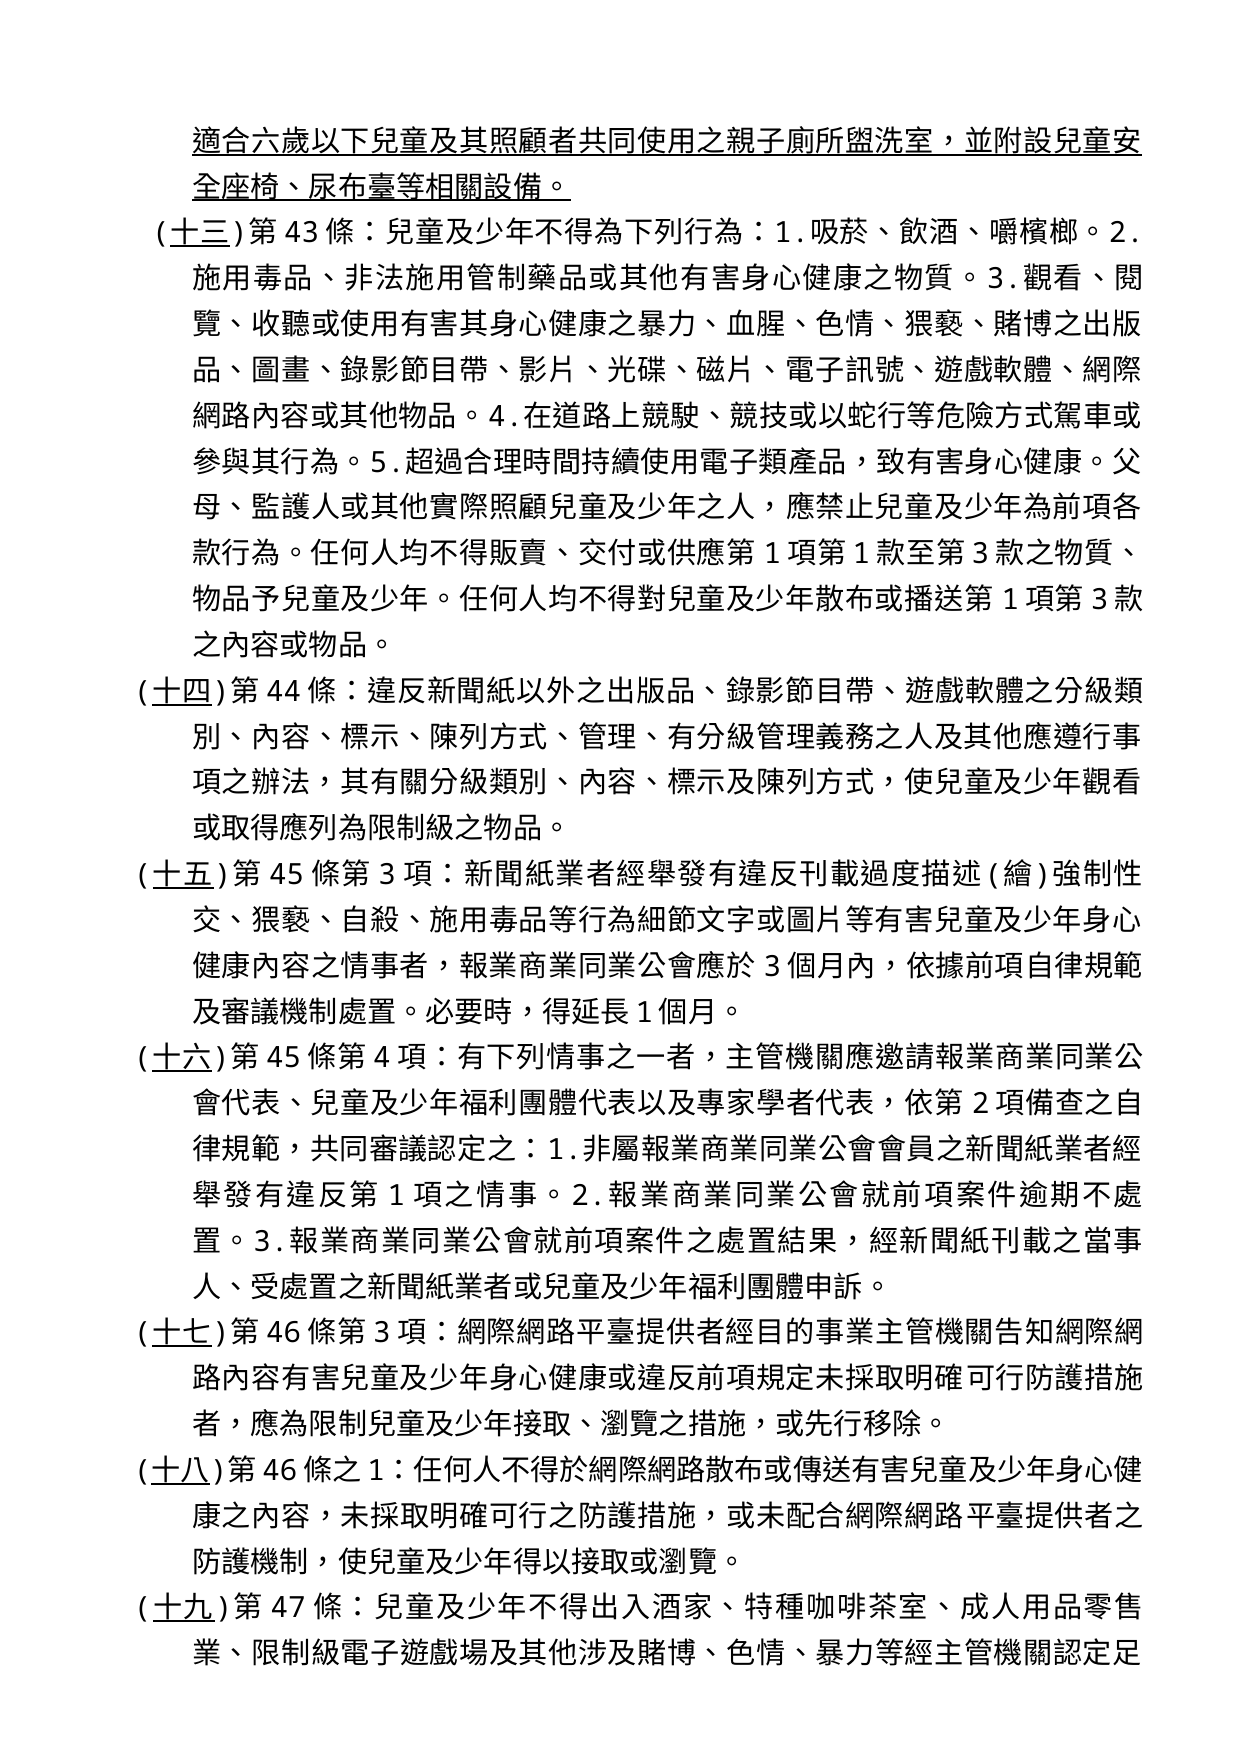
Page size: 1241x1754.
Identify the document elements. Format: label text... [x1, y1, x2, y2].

table_header 統計資料背景說明 資料種類：社會福利服務統計 資料項目：桃園市違反兒童及少年福利與權益保障法執行概況 一、發布及編製機關單位 ＊發布機關、單位：桃園市政府社會局會計室 ＊編製單位：桃園市政府社會局兒童及少年福利科 ＊聯絡電話：(03)3322101#6444 ＊傳真：(03)3392981 ＊電子信箱：80024442@mail.tycg.gov.tw 二、發布形式 ＊口頭： ( )記者會或說明會 ＊書面： ( )新聞稿 ( )報表 ( )書刊，刊名： ＊電子媒體： ()線上書刊及資料庫， 網址： ( )磁片 ( )光碟片 (√)其他 Open Document File (odf)、Portable Document Format (pdf) 或Excel檔案。 三、資料範圍、週期及時效 ＊統計地區範圍及對象：凡本市依據兒童及少年福利與權益保障法由兒童及少年福利主管機關執行處罰案件，均為統計對象。 ＊統計標準時間：上半年以1至6月、下半年以7至12月之事實為準。 ＊統計項目定義： (一)罰鍰：指行政處分罰鍰件數。 (二)強制執行：指前項處分，拒不繳納，於統計標準期間內移送行政執行處強制執行件數。 (三)親職教育：係指兒童及少年福利與權益保障法第102條規定，施以強制性親職教育輔導。 (四)公布姓名或名稱：指違反兒童及少年福利與權益保障法第15條、26條之1、43條第4項、44條第2項、46條之1、47條、48條、49條、76或82條、83條及84條第3項，依法公布姓名或名稱於新聞紙或該府公告欄、公報等。 (五)没入物品、限期移除、下架或其他處置：指違反兒童及少年福利與權益保障法第69條第1項規定者，各目的事業主管機關，得沒入、限期移除、下架或為其他處置有關之宣導品、出版品、網際網路或其他媒體資訊。 (六)歇業：指違反兒童及少年福利與權益保障法第48條第2項，屆期未改善，情節嚴重者，由主管機關移請目的事業主管機關命其歇業。 (七)勒令停業：指違反兒童及少年福利與權益保障法第43條第4項、第46條之1及第48條第2項者，得令其暫停營業。 (八)停辦：指兒童及少年福利與權益保障法第81條、第82條第1項後段、83條及84條第3項，主管機關命兒童及少年福利機構停辦家數。 (九)廢止許可：指兒童及少年福利與權益保障法第81條、第82條第1項後段、83條及84條第3項，兒童及少年福利機構仍未辦理財團法人登記、拒不停辦，設立許可主管機關廢止設立許可家數。 (十)廢止登記：指兒童及少年福利與權益保障法第26條第4項及第5項，居家式托育服務提供者規避、妨礙或拒絕主管機關之管理、輔導、監督及檢查等事項，或其收托人數、登記及輔導結果屆期仍未改善，其情節重大或經處罰3次後仍未改善者，直轄市、縣(市)主管機關廢止登記人數。 (十一) 不得擔任兒少福利機構之負責人或工作人員：指有兒童及少年福利與權益保障法第81條第1項各款之行為，不得擔任兒童及少年福利機構負責人或工作人員人數。 ＊統計單位：件、小時、人數、家數。 ＊統計分類：依「兒童及少年福利與權益保障法」各條款所定違反行為。 (一)第14條第1項：胎兒出生後7日內，接生人應將其出生之相關資料通報衛生主管機關備查；其為死產者，亦同。 (二)第15條第1項：從事收出養媒合服務，以經主管機關許可之財團法人、公私立兒童及少年安置、教養機構為限。 (三)第21條第3項：辦理收出養業務、資訊保存或其他相關事項之人員，對於第1項資訊，應妥善維護當事人之隱私，除法律另有規定外，應予保密。 (四)第26條第1項：居家式托育服務提供者，應向直轄市、縣（市）主管機關辦理登記。 (五)第26條第4項：居家式托育服務提供者對於前項之管理、輔導、監督及檢查等事項，不得規避、妨礙或拒絕，並應提供必要之協助。 (六)第26條第5項：違反居家式托育服務提供者之收托人數、登記、輔導、管理、撤銷與廢止登記、收退費規定及其他應遵行事項之辦法，其有關收托人數、登記或輔導結果列入應改善而屆期未改善之規定。 (七)第26條之1第4項：曾犯性侵害犯罪防治法第2條第1項之罪、性騷擾防治法第25條之罪、兒童及少年性交易防制條例之罪、兒童及少年性剝削防制條例之罪，經緩起訴處分或有罪判決確定等第26條之1第1項各款情事，直轄市、縣（市）主管機關應命居家式托育服務提供者停止服務，並強制轉介其收托之兒童。已完成登記者，廢止其登記。 (八)第29條第3項：違反載運兒少之幼童專用車、公私立學校校車、短期補習班或兒童課後照顧服務班及中心等交通載具之申請程序、輔導措施、管理與隨車人員之督導管理及其他應遵行事項之辦法，以未經核准或備查之車輛載運學生、載運人超過數超過汽車行車執照核定數額、未依學生交通車規定載運學生、未配置符合資格之隨車人員隨車照護學生。 (九)第33條第3項：國內大眾交通運輸、文教設施、風景區與康樂場所等公營、公辦民營及民營事業，應以年齡為標準，提供兒童優惠措施，並應提供未滿一定年齡之兒童免費優惠。 (十)第33條第4項：違反各目的事業主管機關訂定之兒童優惠措施適用範圍及一定年齡。 (十一)第33條之1：「提供民眾申辦業務或服務之政府機關（構）及公營事業」、「鐵路車站、航空站及捷運交會轉乘站」、「營業場所總樓地板面積一萬平方公尺以上之百貨公司及零售式量販店」、「設有兒科病房或產科病房之區域級以上醫院」、「觀光遊樂業之園區」及「其他經各級交通主管機關公告之場所」等公共場所附設之公共停車場，應保留2﹪之汽車停車位，作為孕婦、育有六歲以下兒童者之停車位；汽車停車位未滿50個之公共停車場，至少應保留一個孕婦、育有6歲以下兒童者之停車位。但汽車停車位未滿25個之公共停車場，不在此限。 (十二)第33條之2：「提供民眾申辦業務或服務之政府機關（構）及公營事業」、「鐵路車站、航空站及捷運交會轉乘站」、「營業場所總樓地板面積一萬平方公尺以上之百貨公司及零售式量販店」、「設有兒科病房或產科病房之區域級以上醫院」、「觀光遊樂業之園區」等場所，應規劃設置適合六歲以下兒童及其照顧者共同使用之親子廁所盥洗室，並附設兒童安全座椅、尿布臺等相關設備。 (十三)第43條：兒童及少年不得為下列行為：1.吸菸、飲酒、嚼檳榔。2.施用毒品、非法施用管制藥品或其他有害身心健康之物質。3.觀看、閱覽、收聽或使用有害其身心健康之暴力、血腥、色情、猥褻、賭博之出版品、圖畫、錄影節目帶、影片、光碟、磁片、電子訊號、遊戲軟體、網際網路內容或其他物品。4.在道路上競駛、競技或以蛇行等危險方式駕車或參與其行為。5.超過合理時間持續使用電子類產品，致有害身心健康。父母、監護人或其他實際照顧兒童及少年之人，應禁止兒童及少年為前項各款行為。任何人均不得販賣、交付或供應第1項第1款至第3款之物質、物品予兒童及少年。任何人均不得對兒童及少年散布或播送第1項第3款之內容或物品。 (十四)第44條：違反新聞紙以外之出版品、錄影節目帶、遊戲軟體之分級類別、內容、標示、陳列方式、管理、有分級管理義務之人及其他應遵行事項之辦法，其有關分級類別、內容、標示及陳列方式，使兒童及少年觀看或取得應列為限制級之物品。 (十五)第45條第3項：新聞紙業者經舉發有違反刊載過度描述(繪)強制性交、猥褻、自殺、施用毒品等行為細節文字或圖片等有害兒童及少年身心健康內容之情事者，報業商業同業公會應於3個月內，依據前項自律規範及審議機制處置。必要時，得延長1個月。 (十六)第45條第4項：有下列情事之一者，主管機關應邀請報業商業同業公會代表、兒童及少年福利團體代表以及專家學者代表，依第2項備查之自律規範，共同審議認定之：1.非屬報業商業同業公會會員之新聞紙業者經舉發有違反第1項之情事。2.報業商業同業公會就前項案件逾期不處置。3.報業商業同業公會就前項案件之處置結果，經新聞紙刊載之當事人、受處置之新聞紙業者或兒童及少年福利團體申訴。 (十七)第46條第3項：網際網路平臺提供者經目的事業主管機關告知網際網路內容有害兒童及少年身心健康或違反前項規定未採取明確可行防護措施者，應為限制兒童及少年接取、瀏覽之措施，或先行移除。 (十八)第46條之1：任何人不得於網際網路散布或傳送有害兒童及少年身心健康之內容，未採取明確可行之防護措施，或未配合網際網路平臺提供者之防護機制，使兒童及少年得以接取或瀏覽。 (十九)第47條：兒童及少年不得出入酒家、特種咖啡茶室、成人用品零售業、限制級電子遊戲場及其他涉及賭博、色情、暴力等經主管機關認定足以危害其身心健康之場所。父母、監護人或其他實際照顧兒童及少年之人，應禁止兒童及少年出入前項場所。第1項場所之負責人及從業人員應拒絕兒童及少年進入。第1項之場所應距離幼兒園、國民中小學、高中、職校200公尺以上，並檢附證明文件，經商業登記主管機關登記後，始得營業。 (二十)第48條第1項：父母、監護人或其他實際照顧兒童及少年之人，應禁止兒童及少年充當酒家、特種咖啡茶室、成人用品零售店、限制級電子遊戲場及其他涉賭博、色情、暴力等經主管機關認定足以危害其身心健康場所之侍應或從事危險、不正當或其他足以危害或影響其身心發展之工作。 (二十一)第48條第2項：任何人不得利用、僱用或誘迫兒童及少年從事前項之工作。 (二十二)第49條：任何人對於兒童及少年不得有下列行為：1.遺棄。2.身心虐待。3.利用兒童及少年從事有害健康等危害性活動或欺騙之行為。4.利用身心障礙或特殊形體兒童及少年供人參觀。5.利用兒童及少年行乞。6.剝奪或妨礙兒童及少年接受國民教育之機會。7.強迫兒童及少年婚嫁。8.拐騙、綁架、買賣、質押兒童及少年。9.強迫、引誘、容留或媒介兒童及少年為猥褻行為或性交。10.供應兒童及少年刀械、槍礟、彈藥或其他危險物品。11.利用兒童及少年拍攝或錄製暴力、血腥、色情、猥褻、性交或其他有害兒童及少年身心健康之出版品、圖畫、錄影節目帶、影片、光碟、磁片、電子訊號、遊戲軟體、網際網路內容或其他物品。12.迫使或誘使兒童及少年處於對其生命、身體易發生立即危險或傷害之環境。13.帶領或誘使兒童及少年進入有礙其身心健康之場所。14.強迫、引誘、容留或媒介兒童及少年為自殺行為。15.其他對兒童及少年或利用兒童及少年犯罪或為不正當之行為。 (二十三)第50條第2項：任何人不得強迫、引誘或以其他方式使孕婦為有害胎兒發育之行為。 (二十四)第51條：父母、監護人或其他實際照顧兒童及少年之人，不得使6歲以下兒童或需要特別看護之兒童及少年獨處或由不適當之人代為照顧。 (二十五)第53條第1項：醫事人員、社會工作人員、教育人員、保育人員、教保服務人員、警察、司法人員、移民業務人員、戶政人員、村（里）幹事及其他執行兒童及少年福利業務人員，於執行業務時知悉兒童及少年有下列情形之一者，應立即向直轄市、縣（市）主管機關通報，至遲不得超過24小時：1.施用毒品、非法施用管制藥品或其他有害身心健康之物質。2.充當第47條第1項場所之侍應。3.遭受第49條第1項各款之行為。4.有第51條之情形。5.有第56條第一項各款之情形。6.遭受其他傷害之情形。 (二十六)第53條第5項：第1項及第2項通報人之身分資料，應予保密。 (二十七)第54條第5項：第1項通報人之身分資料，應予保密。 (二十八)第56條第1項：兒童及少年有下列各款情形之一者，直轄市、縣（市）主管機關應予保護、安置或為其他處置；必要時得進行緊急安置：1.兒童及少年未受適當之養育或照顧。2.兒童及少年有立即接受醫療之必要，而未就醫者。3.兒童及少年遭受遺棄、身心虐待、買賣、質押，被強迫或引誘從事不正當之行為或工作者。4.兒童及少年遭受其他迫害，非立即安置難以有效保護者。 (二十九)第66條第2項：因職務上所知悉之秘密或隱私及所製作或持有之文書，應予保密，非有正當理由，不得洩漏或公開。 (三十)第69條第1項：宣傳品、出版品、廣播、電視、網際網路或其他媒體對下列兒童及少年不得報導或記載其姓名或其他足以識別身分之資訊：1.遭受第49條或第56條第1項各款行為。2.施用毒品、非法施用管制藥品或其他有害身心健康之物質。3.為否認子女之訴、收養事件、親權行使、負擔事件或監護權之選定、酌定、改定事件之當事人或關係人。4.為刑事案件、少年保護事件之當事人或被害人。 (三十一)第69條第3項：除前二項以外之任何人亦不得於媒體、資訊或以其他公示方式揭示有關第1項兒童及少年之姓名及其他足以識別身分之資訊。 (三十二)第70條第2項：直轄市、縣（市）主管機關、受其委託之機構、團體或專業人員進行訪視、調查及處遇時，兒童及少年之父母、監護人、其他實際照顧兒童及少年之人、師長、雇主、醫事人員及其他有關之人應予配合並提供相關資料；必要時，該直轄市、縣（市）主管機關，得請求警政、戶政、財政、教育或其他相關機關(構)協助，受請求之機關(構)應予配合。 (三十三)第76條及第82條第1項：私人或團體辦理兒童及少年福利機構，以向當地主管機關申請設立許可者為限；其有對外勸募行為或享受租稅減免者，應於設立許可之日起六個月內辦理財團法人登記。 (三十四)第81條第2項：有第49條第1項各款所定行為之一，經有關機關查證屬實或有客觀事實認有性侵害、性騷擾、性霸凌行為，經有關機關（構）、學校查證屬實之行為，不得擔任兒童及少年福利機構負責人或工作人員之期間，由主管機關審酌情節嚴重程度認定。 (三十五)第81條第5項規定：主管機關應主動查證兒童及少年福利機構負責人是否曾犯性侵害犯罪防治法第2條第1項之罪、性騷擾防治法第25條之罪、兒童及少年性交易防制條例之罪、兒童及少年性剝削防制條例之罪，經緩起訴處分或有罪判決確定等第81條第1項各款情事；兒童及少年福利機構聘僱工作人員之前，亦應主動查詢，受請求查詢機關應協助查復。 (三十六)第81條第7項規定：現職工作人員曾犯性侵害犯罪防治法第2條第1項之罪、性騷擾防治法第25條之罪、兒童及少年性交易防制條例之罪、兒童及少年性剝削防制條例之罪，經緩起訴處分或有罪判決確定等第81條之1第1項各款情事，兒童及少年福利機構應即停止其職務，並得予以調職、資遣、令其退休或終止勞動契約。 (三十七)第81條之1第5項至第7項規定：教育主管機關應主動查證兒童課後照顧服務班及中心負責人是否有第一項各款情事；兒童課後照顧服務班及中心聘僱工作人員之前，亦應主動查詢，受請求查詢機關應協助查復。兒童課後照顧服務班及中心聘僱工作人員前，應檢具名冊，並檢附資格證明文件影本、切結書、健康檢查表影本、最近三個月內核發之警察刑事紀錄證明書及其他相關文件，報教育主管機關核准；教育主管機關應主動查證並得派員檢查；人員異動時，亦同。但現職教師兼任之工作人員，得免附相關文件。現職工作人員有第一項各款情事之一者，兒童課後照顧服務班及中心應即停止其職務，並得予以調職、資遣、令其退休或終止勞動契約。 (三十八)第83條：兒童及少年福利機構不得有下列情形之一：1.虐待或妨害兒童及少年身心健康。2.供給不衛生之餐飲，經衛生主管機關查明屬實。3.提供不安全之設施或設備，經目的事業主管機關查明屬實。4.發現兒童及少年受虐事實，未向直轄市、縣（市）主管機關通報。5.違反法令或捐助章程。6.業務經營方針與設立目的不符。7.財務收支未取具合法之憑證、捐款未公開徵信或會計紀錄未完備。8.規避、妨礙或拒絕主管機關或目的事業主管機關輔導、檢查、監督。9.對各項工作業務報告申報不實。10.擴充、遷移、停業、歇業、復業未依規定辦理。11.有其他情事，足以影響兒童及少年身心健康。 (三十九)第84條第3項：主管機關應辦理輔導、監督、檢查、獎勵及定期評鑑兒童及少年福利機構並公布評鑑報告及結果。評鑑對象、項目、方式及獎勵方式等辦法，由主管機關定之。 (四十)第85條：兒童及少年福利機構停辦、停業、歇業、解散、經撤銷或廢止許可時，對於其收容之兒童及少年應即予適當之安置；其未能予以適當安置者，設立許可主管機關應協助安置，該機構應予配合。 ＊發布週期(指資料編製或產生之頻率，如月、季、年等)：半年。 ＊時效(指統計標準時間至資料發布時間之間隔時間)：1個月。 ＊資料變革：無。 四、公開資料發布訊息 ＊預告發布日期(含預告方式及週期)：每半年終了後1個月(遇假日順延)以報表、網際網路發布。 ＊同步發送單位(說明資料發布時同步發送之單位或可同步查得該資料之網址)：衛生福利部統計處、桃園市政府主計處。 五、資料品質 ＊統計指標編製方法與資料來源說明：依據桃園市政府登記之違反兒童及少年福利與權益保障法執行情形資料彙編。 ＊統計資料交叉查核及確保資料合理性之機制(說明各項資料之相互關係及不同資料來源之相關統計差異性)： (一)各項統計罰鍰「件數(強制執行)」項目之總和=總計之罰鍰「件數(強制執行)」。 (二)各項統計親職教育不接受或時數不足罰鍰「件數(強制執行)」項目之總和=總計之親職教育不接受或時數不足罰鍰「件數(強制執行)」。 (三)各項統計「公布姓名(名稱)」項目之總和=總計之「公布姓名(名稱)」。 (四)各項統計「没入物品、限期移除、下架或其他處置」項目之總和=總計之「没入物品、限期移除、下架或其他處置」。 (五)各項統計「歇業」項目之總和=總計之「歇業」。 (六)各項統計「勒令停業」項目之總和=總計之「勒令停業」。 (七)各項統計「停辦」項目之總和=總計之「停辦」。 (八)各項統計「廢止許可(登記)」項目之總和=總計之「廢止許可(登記)」。 (九)各項統計「不得擔任兒少福利機構工作人員負責人或工作人員」項目之總和=總計之「不得擔任兒少福利機構工作人員負責人或工作人員」。 六、須注意及預定改變之事項(說明預定修正之資料、定義、統計方法等及其修正原因)：無。 七、其他事項：無。 [98, 115, 1155, 1673]
